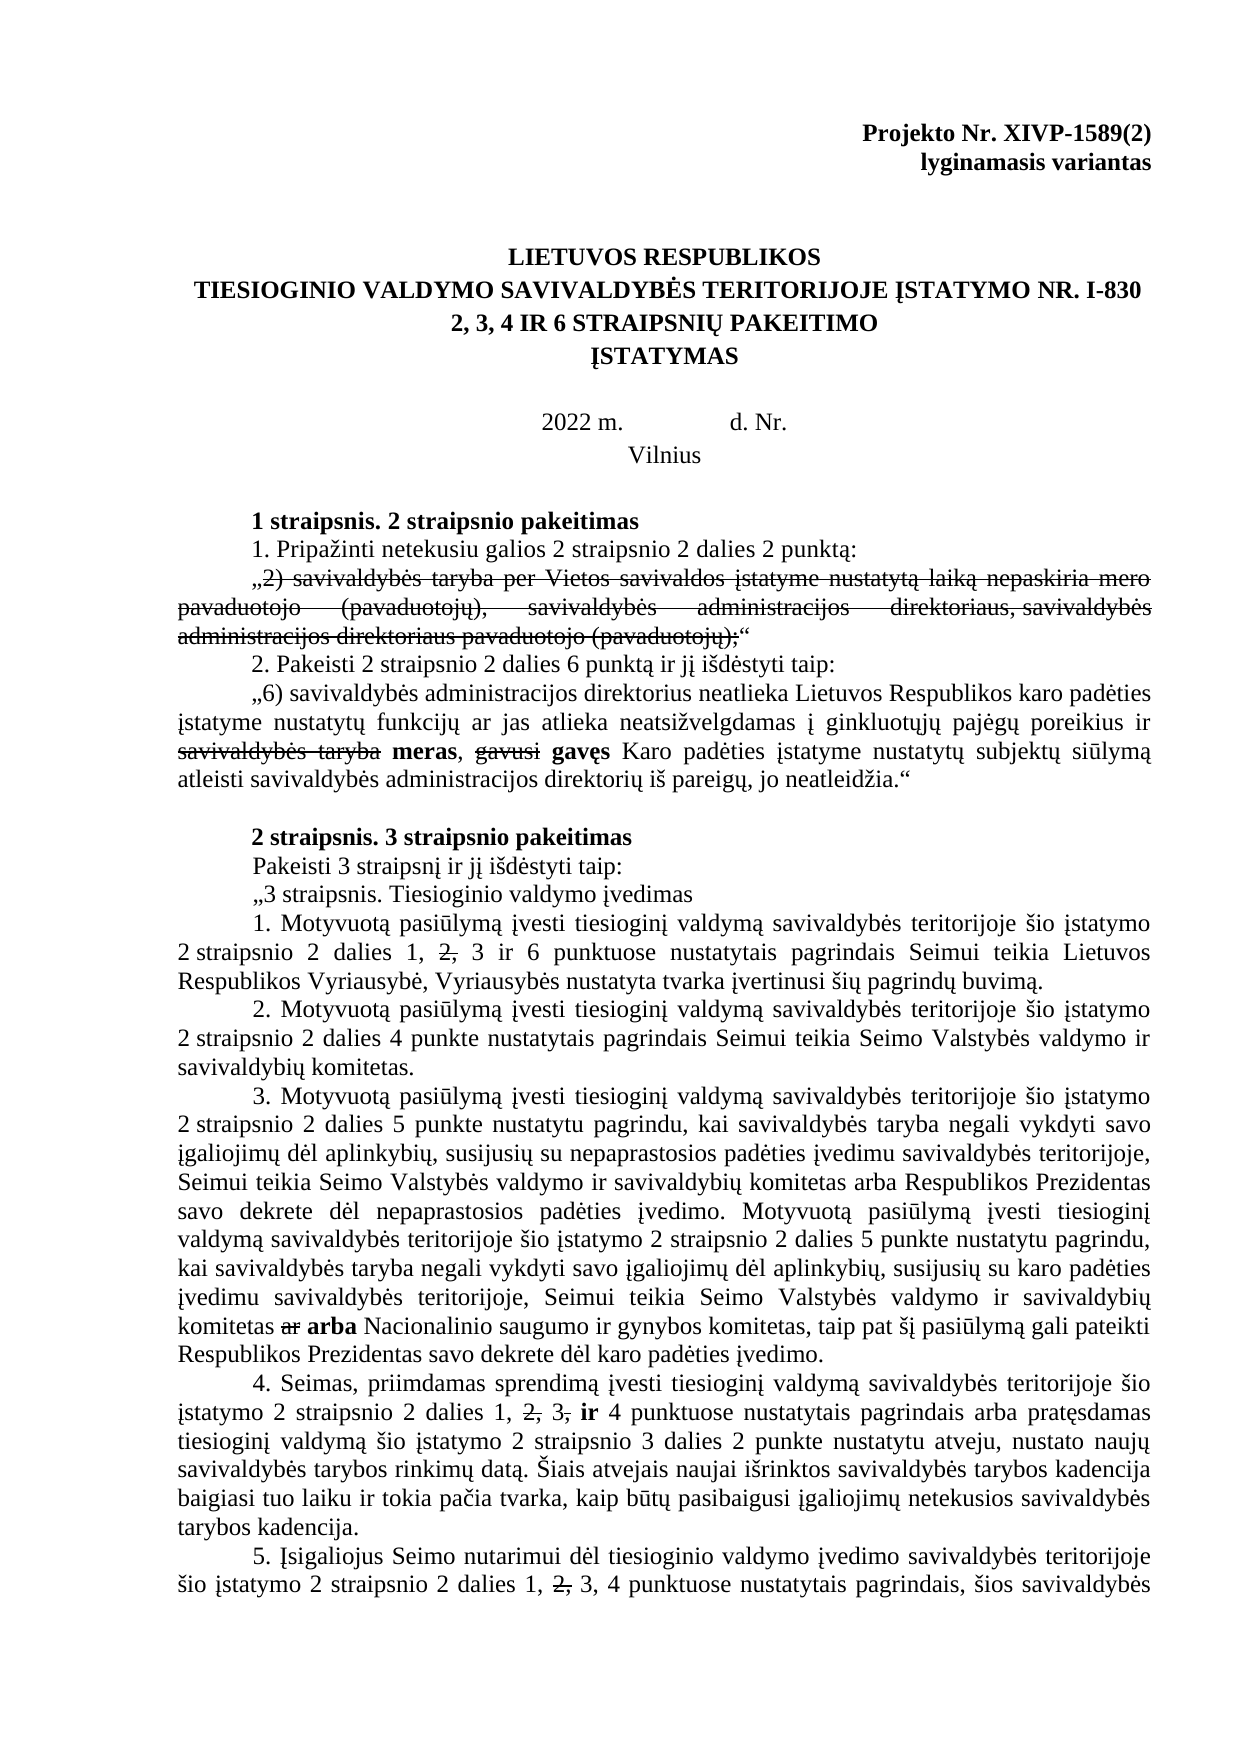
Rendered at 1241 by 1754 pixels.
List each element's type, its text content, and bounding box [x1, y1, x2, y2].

text 1. Pripažinti netekusiu galios 2 straipsnio 2 dalies 2 punktą: [177, 534, 1152, 563]
text 1 straipsnis. 2 straipsnio pakeitimas [177, 506, 1152, 534]
text „2) savivaldybės taryba per Vietos savivaldos įstatyme nustatytą laiką nepaskiria mero pavaduotojo (pavaduotojų), savivaldybės administracijos direktoriaus, savivaldybės administracijos direktoriaus pavaduotojo (pavaduotojų);“ [177, 609, 1152, 649]
text ĮSTATYMAS [177, 341, 1152, 369]
text 5. Įsigaliojus Seimo nutarimui dėl tiesioginio valdymo įvedimo savivaldybės teritorijoje šio įstatymo 2 straipsnio 2 dalies 1, 2, 3, 4 punktuose nustatytais pagrindais, šios savivaldybės [177, 1541, 1152, 1598]
text „2) savivaldybės taryba per Vietos savivaldos įstatyme nustatytą laiką nepaskiria mero pavaduotojo (pavaduotojų), savivaldybės administracijos direktoriaus, savivaldybės administracijos direktoriaus pavaduotojo (pavaduotojų);“ [177, 563, 1152, 608]
text 2022 m. d. Nr. [177, 407, 1152, 436]
text Pakeisti 3 straipsnį ir jį išdėstyti taip: [252, 851, 1152, 879]
text 1. Motyvuotą pasiūlymą įvesti tiesioginį valdymą savivaldybės teritorijoje šio įstatymo 2 straipsnio 2 dalies 1, 2, 3 ir 6 punktuose nustatytais pagrindais Seimui teikia Lietuvos Respublikos Vyriausybė, Vyriausybės nustatyta tvarka įvertinusi šių pagrindų buvimą. [177, 908, 1152, 994]
text Vilnius [177, 440, 1152, 468]
text 2 straipsnis. 3 straipsnio pakeitimas [177, 822, 1152, 851]
text 2. Motyvuotą pasiūlymą įvesti tiesioginį valdymą savivaldybės teritorijoje šio įstatymo 2 straipsnio 2 dalies 4 punkte nustatytais pagrindais Seimui teikia Seimo Valstybės valdymo ir savivaldybių komitetas. [177, 994, 1152, 1081]
text Projekto Nr. XIVP-1589(2) [177, 118, 1152, 147]
text 3. Motyvuotą pasiūlymą įvesti tiesioginį valdymą savivaldybės teritorijoje šio įstatymo 2 straipsnio 2 dalies 5 punkte nustatytu pagrindu, kai savivaldybės taryba negali vykdyti savo įgaliojimų dėl aplinkybių, susijusių su nepaprastosios padėties įvedimu savivaldybės teritorijoje, Seimui teikia Seimo Valstybės valdymo ir savivaldybių komitetas arba Respublikos Prezidentas savo dekrete dėl nepaprastosios padėties įvedimo. Motyvuotą pasiūlymą įvesti tiesioginį valdymą savivaldybės teritorijoje šio įstatymo 2 straipsnio 2 dalies 5 punkte nustatytu pagrindu, kai savivaldybės taryba negali vykdyti savo įgaliojimų dėl aplinkybių, susijusių su karo padėties įvedimu savivaldybės teritorijoje, Seimui teikia Seimo Valstybės valdymo ir savivaldybių komitetas ar arba Nacionalinio saugumo ir gynybos komitetas, taip pat šį pasiūlymą gali pateikti Respublikos Prezidentas savo dekrete dėl karo padėties įvedimo. [177, 1081, 1152, 1368]
text lyginamasis variantas [177, 147, 1152, 176]
text „3 straipsnis. Tiesioginio valdymo įvedimas [177, 879, 1152, 908]
text 2. Pakeisti 2 straipsnio 2 dalies 6 punktą ir jį išdėstyti taip: [177, 649, 1152, 678]
text TIESIOGINIO VALDYMO SAVIVALDYBĖS TERITORIJOJE ĮSTATYMO NR. I-830 2, 3, 4 IR 6 STRAIPSNIŲ PAKEITIMO [177, 275, 1152, 336]
text „6) savivaldybės administracijos direktorius neatlieka Lietuvos Respublikos karo padėties įstatyme nustatytų funkcijų ar jas atlieka neatsižvelgdamas į ginkluotųjų pajėgų poreikius ir savivaldybės taryba meras, gavusi gavęs Karo padėties įstatyme nustatytų subjektų siūlymą atleisti savivaldybės administracijos direktorių iš pareigų, jo neatleidžia.“ [177, 678, 1152, 793]
text LIETUVOS RESPUBLIKOS [177, 242, 1152, 270]
text 4. Seimas, priimdamas sprendimą įvesti tiesioginį valdymą savivaldybės teritorijoje šio įstatymo 2 straipsnio 2 dalies 1, 2, 3, ir 4 punktuose nustatytais pagrindais arba pratęsdamas tiesioginį valdymą šio įstatymo 2 straipsnio 3 dalies 2 punkte nustatytu atveju, nustato naujų savivaldybės tarybos rinkimų datą. Šiais atvejais naujai išrinktos savivaldybės tarybos kadencija baigiasi tuo laiku ir tokia pačia tvarka, kaip būtų pasibaigusi įgaliojimų netekusios savivaldybės tarybos kadencija. [177, 1368, 1152, 1541]
